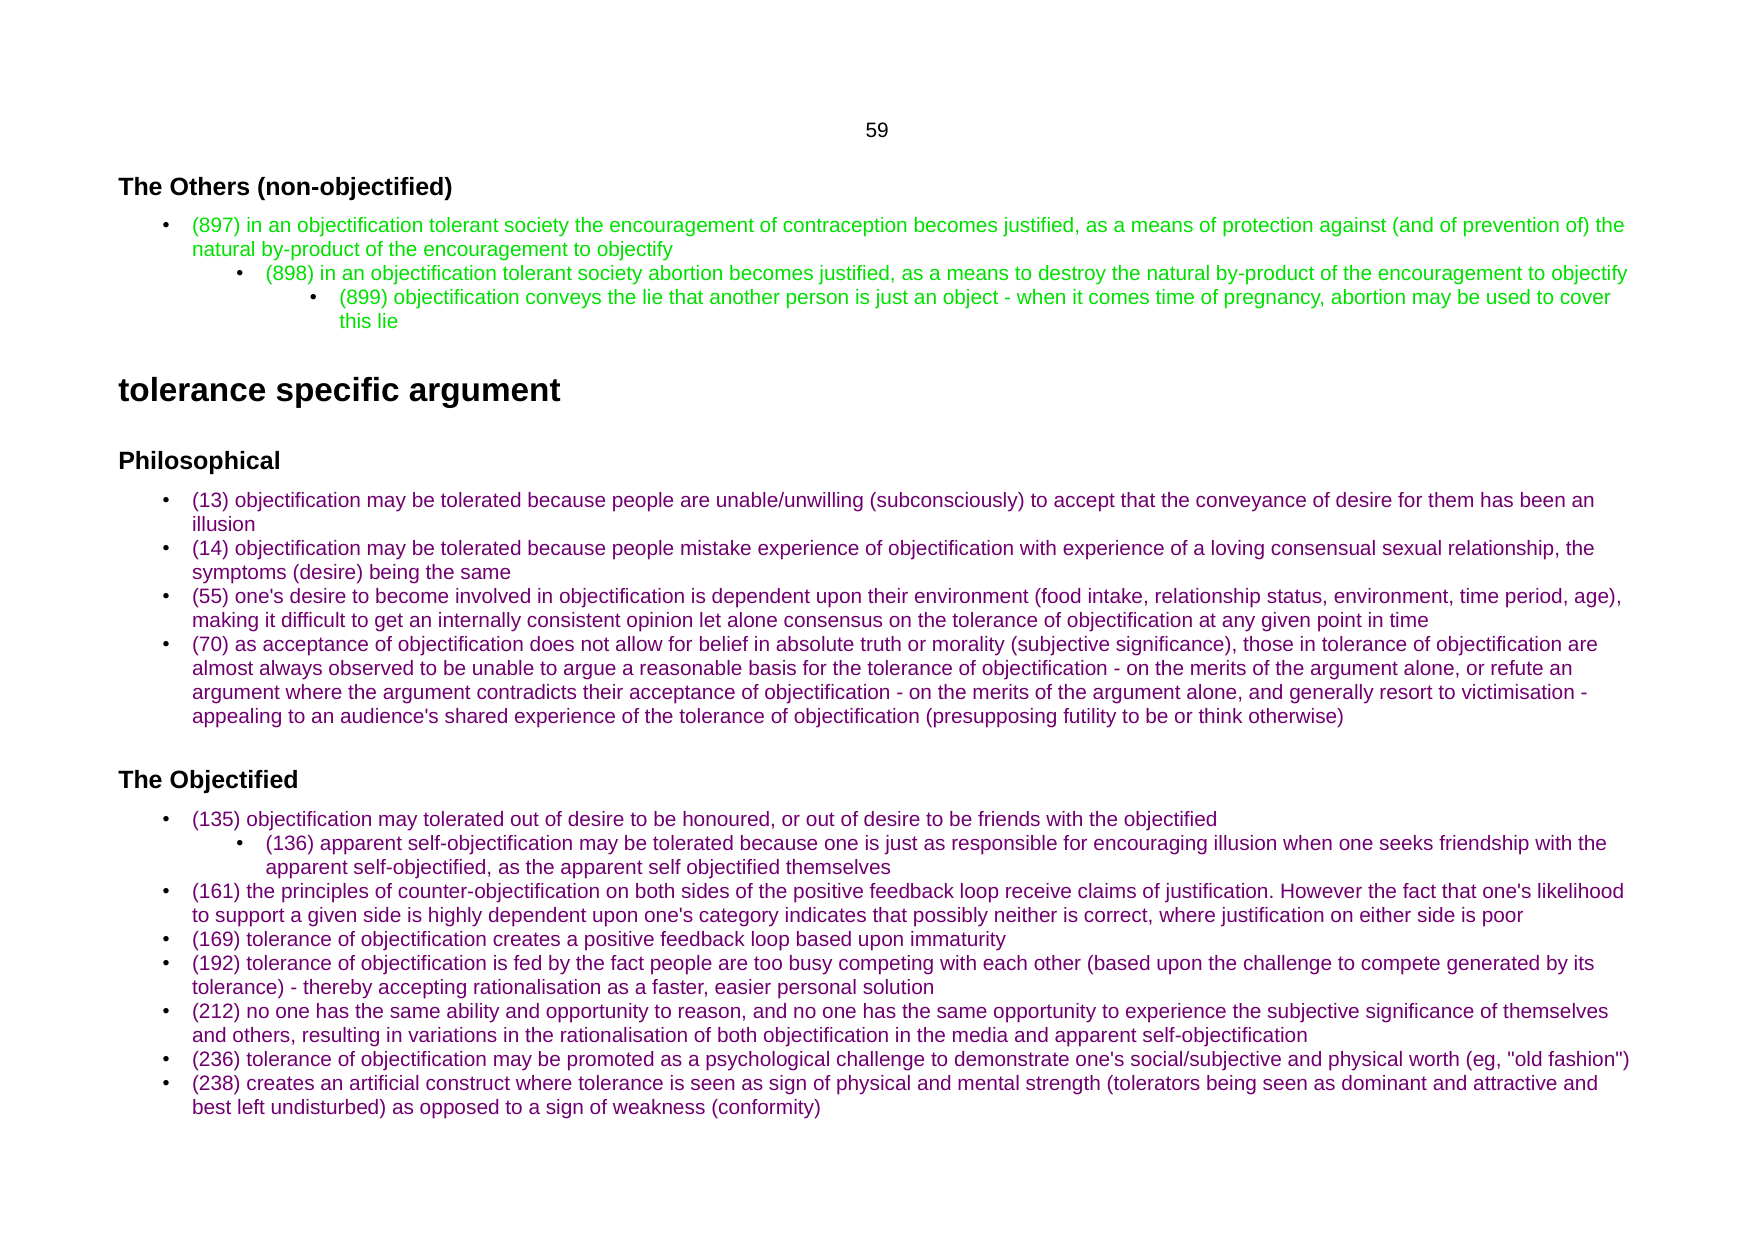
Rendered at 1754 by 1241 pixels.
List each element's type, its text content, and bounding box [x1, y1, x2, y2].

list (169) tolerance of objectification creates a positive feedback loop based upon immaturity [162, 926, 1636, 951]
list (70) as acceptance of objectification does not allow for belief in absolute truth or morality (subjective significance), those in tolerance of objectification are almost always observed to be unable to argue a reasonable basis for the tolerance of objectification - on the merits of the argument alone, or refute an argument where the argument contradicts their acceptance of objectification - on the merits of the argument alone, and generally resort to victimisation - appealing to an audience's shared experience of the tolerance of objectification (presupposing futility to be or think otherwise) [162, 632, 1636, 728]
list (14) objectification may be tolerated because people mistake experience of objectification with experience of a loving consensual sexual relationship, the symptoms (desire) being the same [162, 536, 1636, 584]
list (898) in an objectification tolerant society abortion becomes justified, as a means to destroy the natural by-product of the encouragement to objectify [236, 261, 1636, 285]
list (238) creates an artificial construct where tolerance is seen as sign of physical and mental strength (tolerators being seen as dominant and attractive and best left undisturbed) as opposed to a sign of weakness (conformity) [162, 1071, 1636, 1119]
list (212) no one has the same ability and opportunity to reason, and no one has the same opportunity to experience the subjective significance of themselves and others, resulting in variations in the rationalisation of both objectification in the media and apparent self-objectification [162, 998, 1636, 1047]
list (136) apparent self-objectification may be tolerated because one is just as responsible for encouraging illusion when one seeks friendship with the apparent self-objectified, as the apparent self objectified themselves [236, 830, 1636, 878]
list (13) objectification may be tolerated because people are unable/unwilling (subconsciously) to accept that the conveyance of desire for them has been an illusion [162, 488, 1636, 536]
list (897) in an objectification tolerant society the encouragement of contraception becomes justified, as a means of protection against (and of prevention of) the natural by-product of the encouragement to objectify [162, 213, 1636, 261]
list (192) tolerance of objectification is fed by the fact people are too busy competing with each other (based upon the challenge to compete generated by its tolerance) - thereby accepting rationalisation as a faster, easier personal solution [162, 951, 1636, 998]
subtitle The Objectified [118, 765, 1636, 794]
subtitle tolerance specific argument [118, 370, 1636, 409]
list (236) tolerance of objectification may be promoted as a psychological challenge to demonstrate one's social/subjective and physical worth (eg, "old fashion") [162, 1047, 1636, 1071]
subtitle Philosophical [118, 446, 1636, 475]
subtitle The Others (non-objectified) [118, 172, 1636, 200]
list (55) one's desire to become involved in objectification is dependent upon their environment (food intake, relationship status, environment, time period, age), making it difficult to get an internally consistent opinion let alone consensus on the tolerance of objectification at any given point in time [162, 584, 1636, 632]
list (135) objectification may tolerated out of desire to be honoured, or out of desire to be friends with the objectified [162, 806, 1636, 830]
list (161) the principles of counter-objectification on both sides of the positive feedback loop receive claims of justification. However the fact that one's likelihood to support a given side is highly dependent upon one's category indicates that possibly neither is correct, where justification on either side is poor [162, 878, 1636, 926]
list (899) objectification conveys the lie that another person is just an object - when it comes time of pregnancy, abortion may be used to cover this lie [309, 285, 1636, 333]
